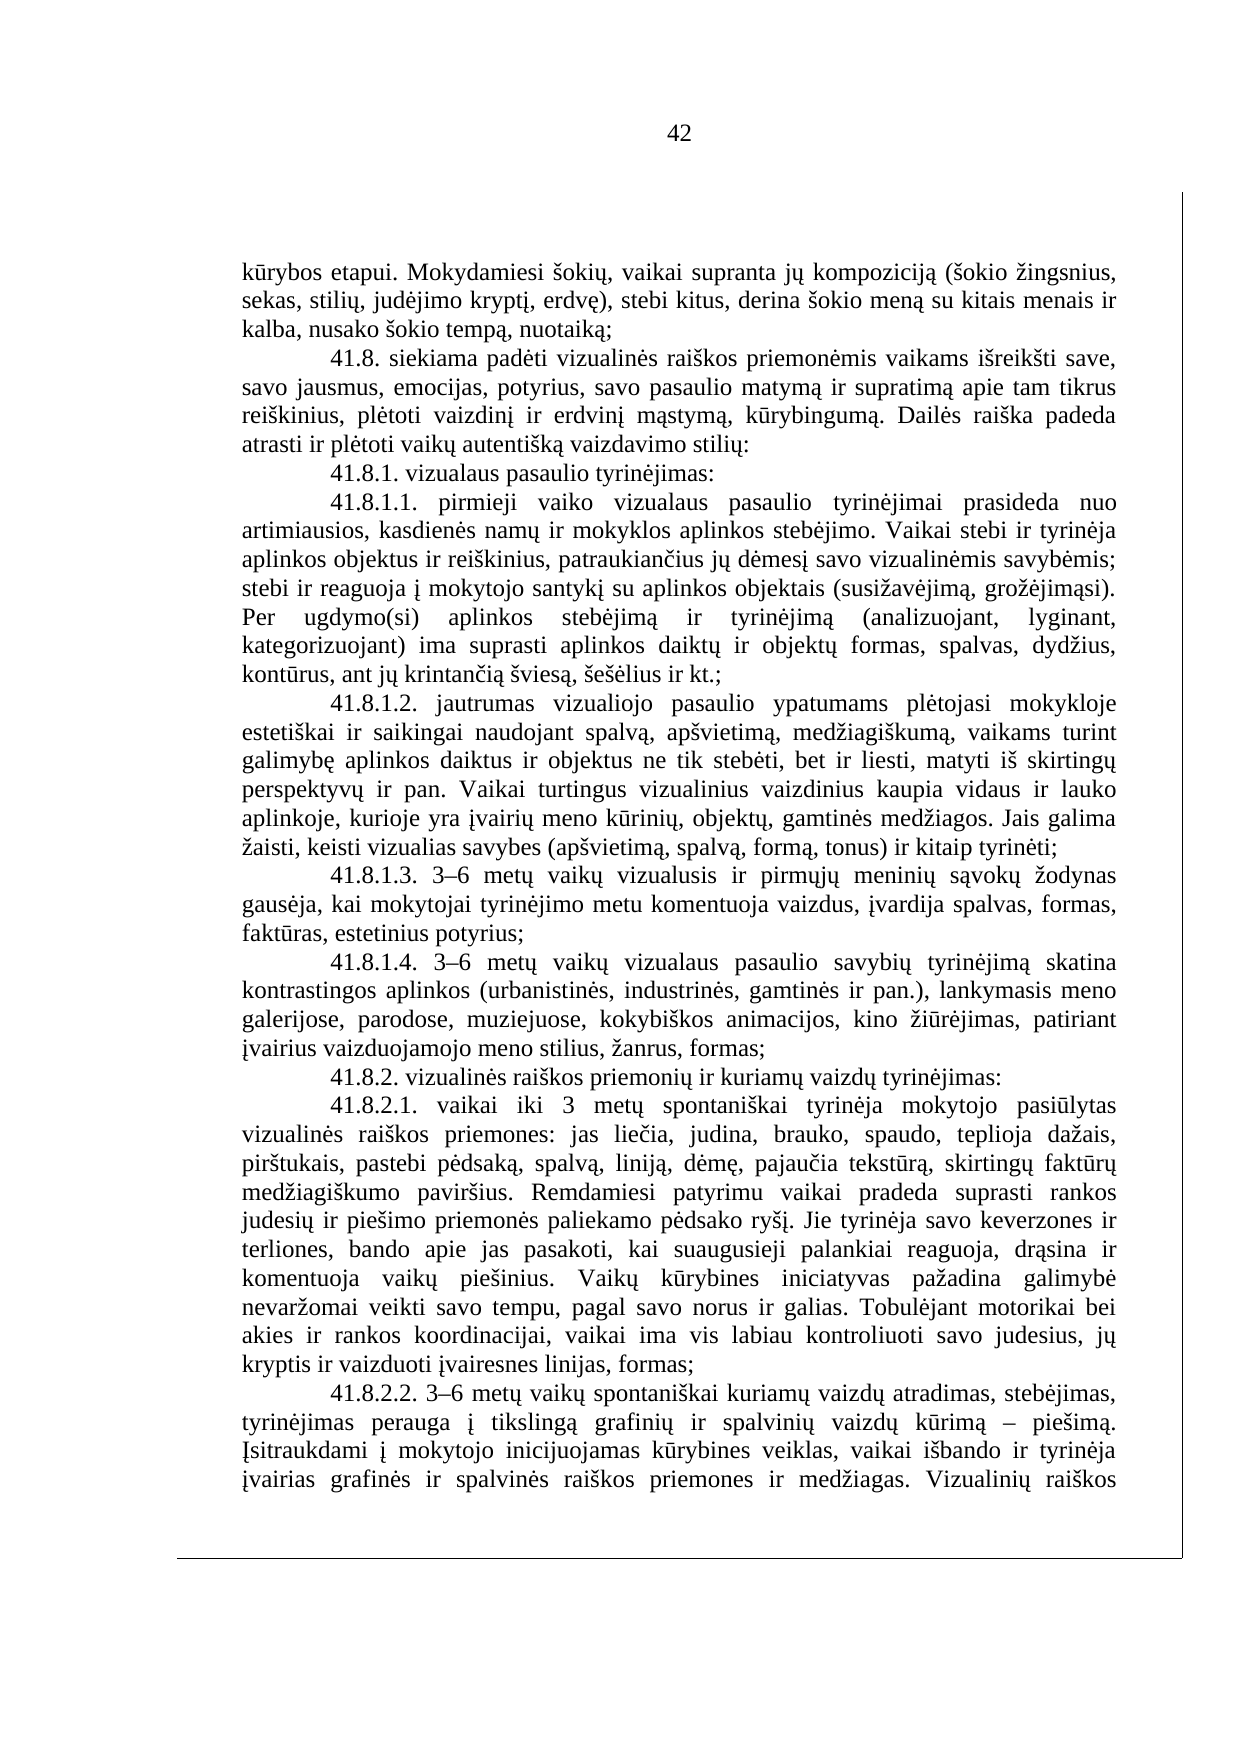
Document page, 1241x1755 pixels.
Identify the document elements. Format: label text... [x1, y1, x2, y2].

text 41.8.2.1. vaikai iki 3 metų spontaniškai tyrinėja mokytojo pasiūlytas vizualinės raiškos priemones: jas liečia, judina, brauko, spaudo, teplioja dažais, pirštukais, pastebi pėdsaką, spalvą, liniją, dėmę, pajaučia tekstūrą, skirtingų faktūrų medžiagiškumo paviršius. Remdamiesi patyrimu vaikai pradeda suprasti rankos judesių ir piešimo priemonės paliekamo pėdsako ryšį. Jie tyrinėja savo keverzones ir terliones, bando apie jas pasakoti, kai suaugusieji palankiai reaguoja, drąsina ir komentuoja vaikų piešinius. Vaikų kūrybines iniciatyvas pažadina galimybė nevaržomai veikti savo tempu, pagal savo norus ir galias. Tobulėjant motorikai bei akies ir rankos koordinacijai, vaikai ima vis labiau kontroliuoti savo judesius, jų kryptis ir vaizduoti įvairesnes linijas, formas; [177, 1091, 1182, 1378]
text 41.8.1.1. pirmieji vaiko vizualaus pasaulio tyrinėjimai prasideda nuo artimiausios, kasdienės namų ir mokyklos aplinkos stebėjimo. Vaikai stebi ir tyrinėja aplinkos objektus ir reiškinius, patraukiančius jų dėmesį savo vizualinėmis savybėmis; stebi ir reaguoja į mokytojo santykį su aplinkos objektais (susižavėjimą, grožėjimąsi). Per ugdymo(si) aplinkos stebėjimą ir tyrinėjimą (analizuojant, lyginant, kategorizuojant) ima suprasti aplinkos daiktų ir objektų formas, spalvas, dydžius, kontūrus, ant jų krintančią šviesą, šešėlius ir kt.; [177, 487, 1182, 688]
text 41.8.1. vizualaus pasaulio tyrinėjimas: [177, 458, 1182, 487]
text 41.8.2.2. 3–6 metų vaikų spontaniškai kuriamų vaizdų atradimas, stebėjimas, tyrinėjimas perauga į tikslingą grafinių ir spalvinių vaizdų kūrimą – piešimą. Įsitraukdami į mokytojo inicijuojamas kūrybines veiklas, vaikai išbando ir tyrinėja įvairias grafinės ir spalvinės raiškos priemones ir medžiagas. Vizualinių raiškos [177, 1378, 1182, 1558]
text kūrybos etapui. Mokydamiesi šokių, vaikai supranta jų kompoziciją (šokio žingsnius, sekas, stilių, judėjimo kryptį, erdvę), stebi kitus, derina šokio meną su kitais menais ir kalba, nusako šokio tempą, nuotaiką; [177, 192, 1182, 343]
text 41.8.1.4. 3–6 metų vaikų vizualaus pasaulio savybių tyrinėjimą skatina kontrastingos aplinkos (urbanistinės, industrinės, gamtinės ir pan.), lankymasis meno galerijose, parodose, muziejuose, kokybiškos animacijos, kino žiūrėjimas, patiriant įvairius vaizduojamojo meno stilius, žanrus, formas; [177, 947, 1182, 1062]
text 41.8. siekiama padėti vizualinės raiškos priemonėmis vaikams išreikšti save, savo jausmus, emocijas, potyrius, savo pasaulio matymą ir supratimą apie tam tikrus reiškinius, plėtoti vaizdinį ir erdvinį mąstymą, kūrybingumą. Dailės raiška padeda atrasti ir plėtoti vaikų autentišką vaizdavimo stilių: [177, 343, 1182, 458]
text 41.8.2. vizualinės raiškos priemonių ir kuriamų vaizdų tyrinėjimas: [177, 1062, 1182, 1091]
text 41.8.1.2. jautrumas vizualiojo pasaulio ypatumams plėtojasi mokykloje estetiškai ir saikingai naudojant spalvą, apšvietimą, medžiagiškumą, vaikams turint galimybę aplinkos daiktus ir objektus ne tik stebėti, bet ir liesti, matyti iš skirtingų perspektyvų ir pan. Vaikai turtingus vizualinius vaizdinius kaupia vidaus ir lauko aplinkoje, kurioje yra įvairių meno kūrinių, objektų, gamtinės medžiagos. Jais galima žaisti, keisti vizualias savybes (apšvietimą, spalvą, formą, tonus) ir kitaip tyrinėti; [177, 688, 1182, 861]
text 41.8.1.3. 3–6 metų vaikų vizualusis ir pirmųjų meninių sąvokų žodynas gausėja, kai mokytojai tyrinėjimo metu komentuoja vaizdus, įvardija spalvas, formas, faktūras, estetinius potyrius; [177, 861, 1182, 947]
